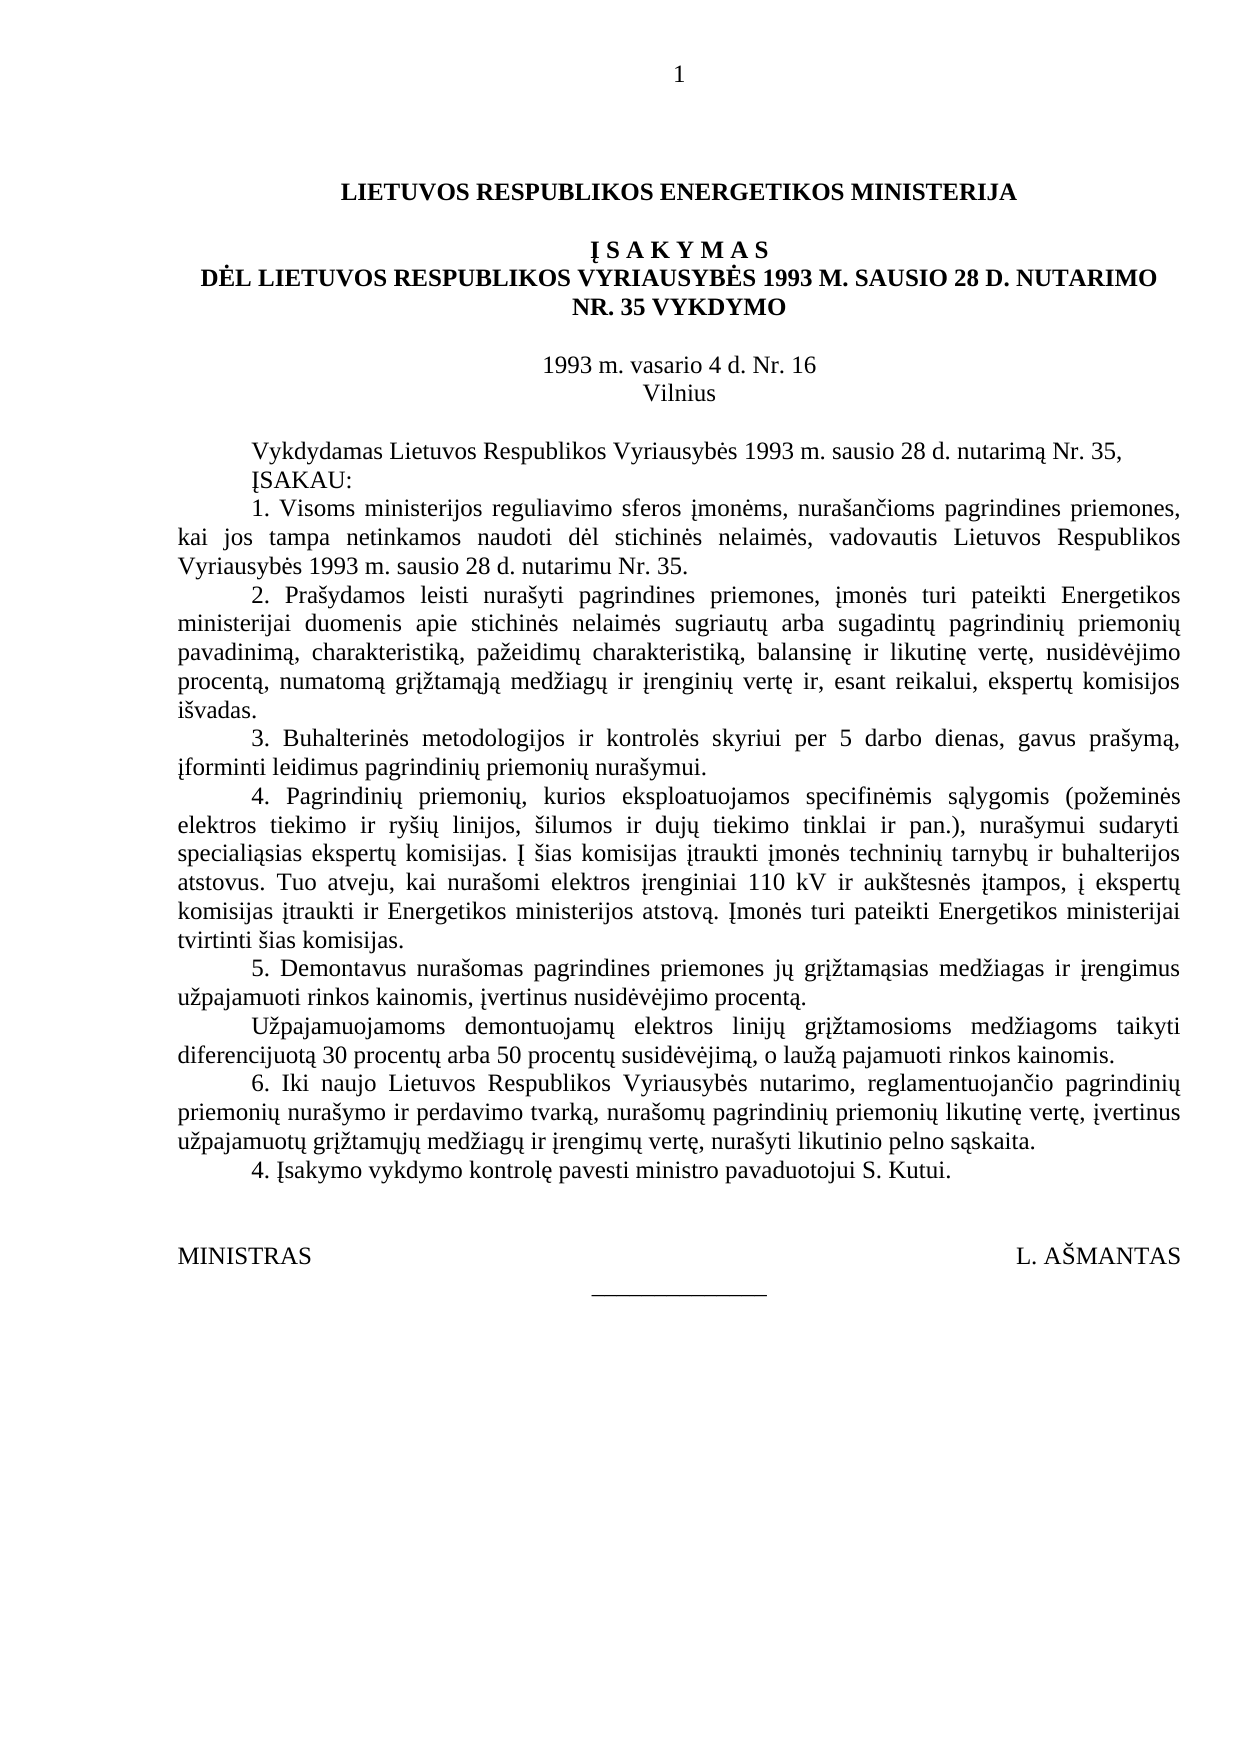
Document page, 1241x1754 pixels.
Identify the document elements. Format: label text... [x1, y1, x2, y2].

text MINISTRAS L. AŠMANTAS [177, 1241, 1181, 1270]
text Užpajamuojamoms demontuojamų elektros linijų grįžtamosioms medžiagoms taikyti diferencijuotą 30 procentų arba 50 procentų susidėvėjimą, o laužą pajamuoti rinkos kainomis. [177, 1011, 1181, 1068]
text 6. Iki naujo Lietuvos Respublikos Vyriausybės nutarimo, reglamentuojančio pagrindinių priemonių nurašymo ir perdavimo tvarką, nurašomų pagrindinių priemonių likutinę vertę, įvertinus užpajamuotų grįžtamųjų medžiagų ir įrengimų vertę, nurašyti likutinio pelno sąskaita. [177, 1068, 1181, 1155]
text 1. Visoms ministerijos reguliavimo sferos įmonėms, nurašančioms pagrindines priemones, kai jos tampa netinkamos naudoti dėl stichinės nelaimės, vadovautis Lietuvos Respublikos Vyriausybės 1993 m. sausio 28 d. nutarimu Nr. 35. [177, 493, 1181, 580]
text ______________ [177, 1270, 1181, 1298]
text ĮSAKAU: [177, 465, 1181, 493]
text Vykdydamas Lietuvos Respublikos Vyriausybės 1993 m. sausio 28 d. nutarimą Nr. 35, [177, 436, 1181, 465]
text Vilnius [177, 378, 1181, 407]
text 3. Buhalterinės metodologijos ir kontrolės skyriui per 5 darbo dienas, gavus prašymą, įforminti leidimus pagrindinių priemonių nurašymui. [177, 723, 1181, 781]
text 2. Prašydamos leisti nurašyti pagrindines priemones, įmonės turi pateikti Energetikos ministerijai duomenis apie stichinės nelaimės sugriautų arba sugadintų pagrindinių priemonių pavadinimą, charakteristiką, pažeidimų charakteristiką, balansinę ir likutinę vertę, nusidėvėjimo procentą, numatomą grįžtamąją medžiagų ir įrenginių vertę ir, esant reikalui, ekspertų komisijos išvadas. [177, 580, 1181, 723]
text 5. Demontavus nurašomas pagrindines priemones jų grįžtamąsias medžiagas ir įrengimus užpajamuoti rinkos kainomis, įvertinus nusidėvėjimo procentą. [177, 953, 1181, 1011]
text LIETUVOS RESPUBLIKOS ENERGETIKOS MINISTERIJA [177, 177, 1181, 206]
text 4. Įsakymo vykdymo kontrolę pavesti ministro pavaduotojui S. Kutui. [177, 1155, 1181, 1183]
text Į S A K Y M A S [177, 235, 1181, 263]
text 4. Pagrindinių priemonių, kurios eksploatuojamos specifinėmis sąlygomis (požeminės elektros tiekimo ir ryšių linijos, šilumos ir dujų tiekimo tinklai ir pan.), nurašymui sudaryti specialiąsias ekspertų komisijas. Į šias komisijas įtraukti įmonės techninių tarnybų ir buhalterijos atstovus. Tuo atveju, kai nurašomi elektros įrenginiai 110 kV ir aukštesnės įtampos, į ekspertų komisijas įtraukti ir Energetikos ministerijos atstovą. Įmonės turi pateikti Energetikos ministerijai tvirtinti šias komisijas. [177, 781, 1181, 953]
text DĖL LIETUVOS RESPUBLIKOS VYRIAUSYBĖS 1993 M. SAUSIO 28 D. NUTARIMO NR. 35 VYKDYMO [177, 263, 1181, 321]
text 1993 m. vasario 4 d. Nr. 16 [177, 350, 1181, 378]
